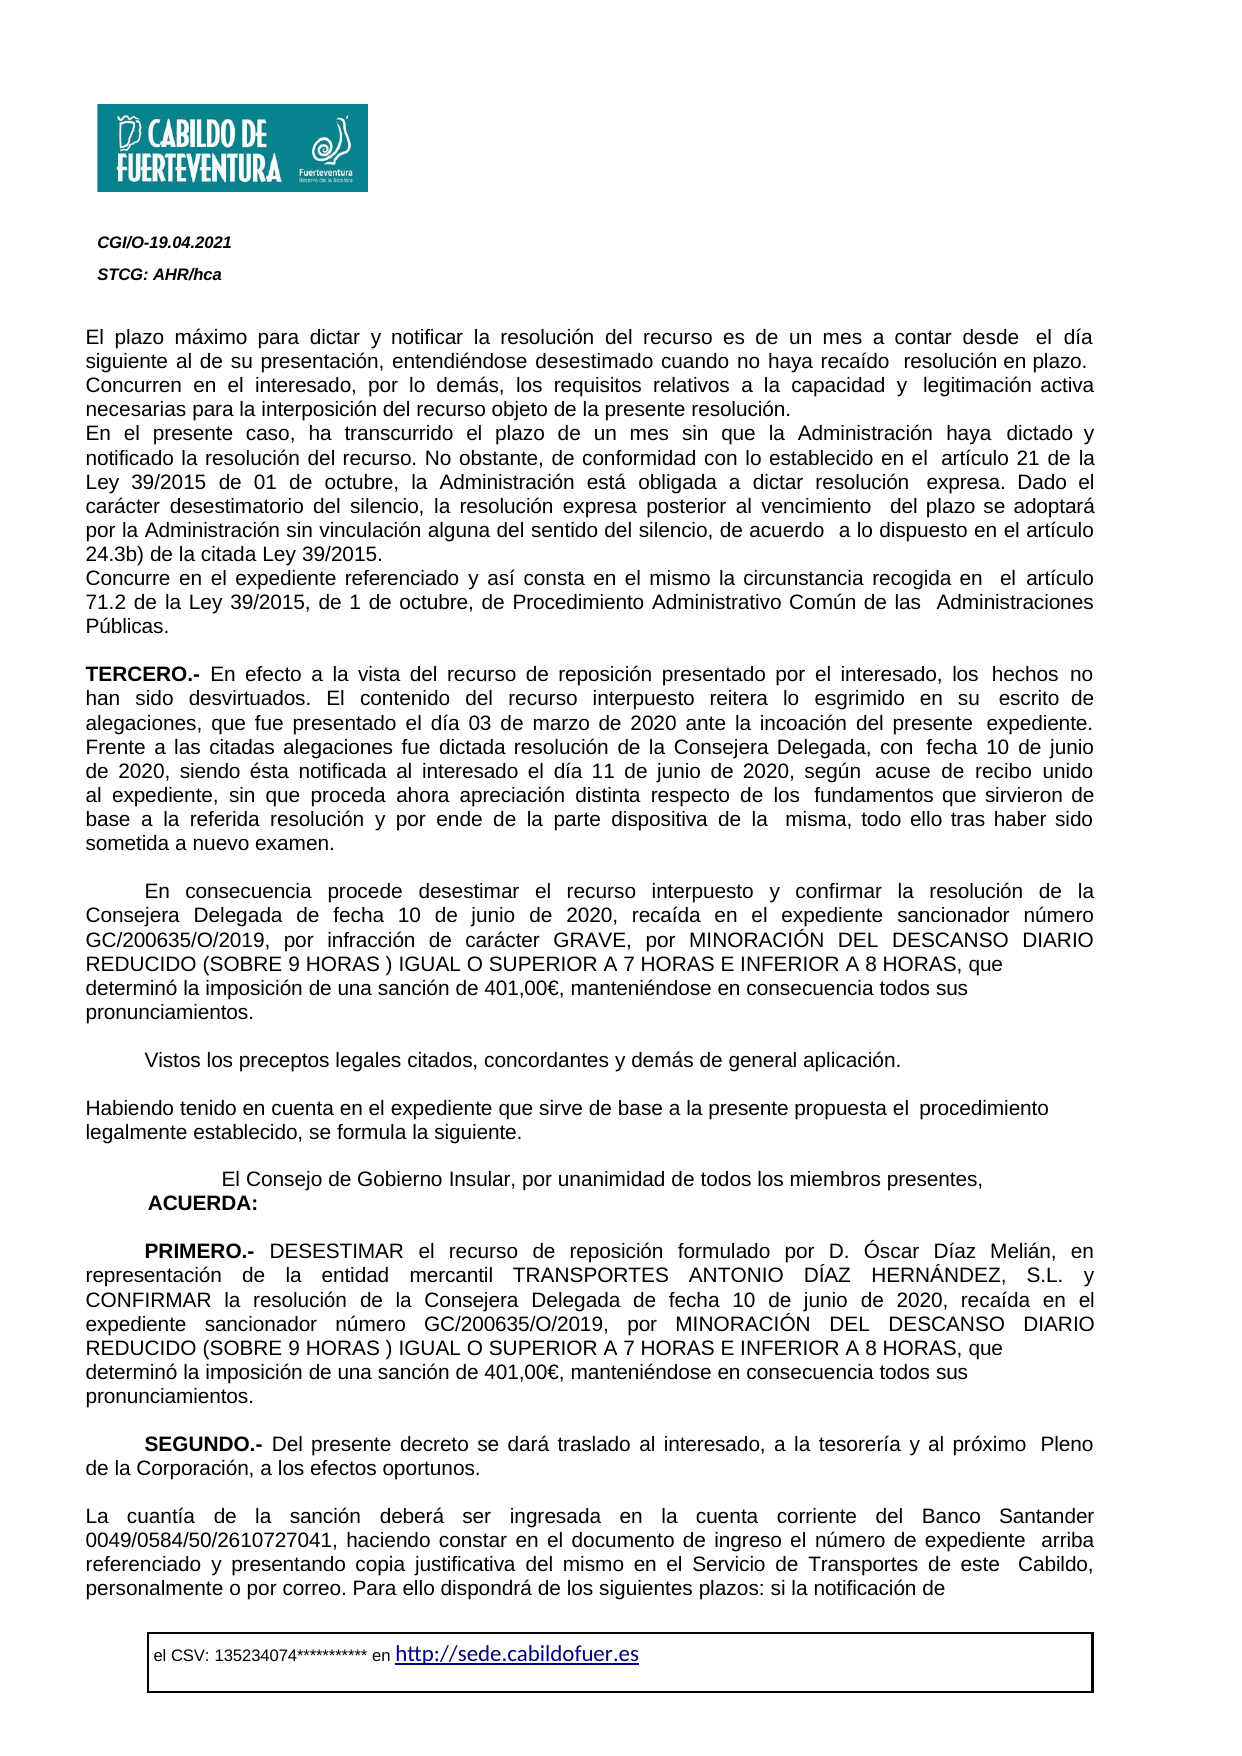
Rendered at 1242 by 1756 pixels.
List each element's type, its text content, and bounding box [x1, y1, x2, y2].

text determinó la imposición de una sanción de 401,00€, manteniéndose en consecuencia todos sus pronunciamientos. [85, 1360, 1088, 1408]
text Vistos los preceptos legales citados, concordantes y demás de general aplicación. [85, 1048, 1106, 1072]
text En el presente caso, ha transcurrido el plazo de un mes sin que la Administración haya dictado y notificado la resolución del recurso. No obstante, de conformidad con lo establecido en el artículo 21 de la Ley 39/2015 de 01 de octubre, la Administración está obligada a dictar resolución expresa. Dado el carácter desestimatorio del silencio, la resolución expresa posterior al vencimiento del plazo se adoptará por la Administración sin vinculación alguna del sentido del silencio, de acuerdo a lo dispuesto en el artículo 24.3b) de la citada Ley 39/2015. [85, 421, 1095, 566]
text PRIMERO.- DESESTIMAR el recurso de reposición formulado por D. Óscar Díaz Melián, en representación de la entidad mercantil TRANSPORTES ANTONIO DÍAZ HERNÁNDEZ, S.L. y CONFIRMAR la resolución de la Consejera Delegada de fecha 10 de junio de 2020, recaída en el expediente sancionador número GC/200635/O/2019, por MINORACIÓN DEL DESCANSO DIARIO REDUCIDO (SOBRE 9 HORAS ) IGUAL O SUPERIOR A 7 HORAS E INFERIOR A 8 HORAS, que [85, 1239, 1095, 1360]
text SEGUNDO.- Del presente decreto se dará traslado al interesado, a la tesorería y al próximo Pleno de la Corporación, a los efectos oportunos. [85, 1432, 1095, 1480]
text El Consejo de Gobierno Insular, por unanimidad de todos los miembros presentes, [221, 1168, 1106, 1192]
text TERCERO.- En efecto a la vista del recurso de reposición presentado por el interesado, los hechos no han sido desvirtuados. El contenido del recurso interpuesto reitera lo esgrimido en su escrito de alegaciones, que fue presentado el día 03 de marzo de 2020 ante la incoación del presente expediente. Frente a las citadas alegaciones fue dictada resolución de la Consejera Delegada, con fecha 10 de junio de 2020, siendo ésta notificada al interesado el día 11 de junio de 2020, según acuse de recibo unido al expediente, sin que proceda ahora apreciación distinta respecto de los fundamentos que sirvieron de base a la referida resolución y por ende de la parte dispositiva de la misma, todo ello tras haber sido sometida a nuevo examen. [85, 662, 1094, 855]
text Concurre en el expediente referenciado y así consta en el mismo la circunstancia recogida en el artículo 71.2 de la Ley 39/2015, de 1 de octubre, de Procedimiento Administrativo Común de las Administraciones Públicas. [85, 566, 1094, 638]
subtitle ACUERDA: [148, 1192, 1106, 1215]
text Concurren en el interesado, por lo demás, los requisitos relativos a la capacidad y legitimación activa necesarias para la interposición del recurso objeto de la presente resolución. [85, 373, 1094, 421]
text determinó la imposición de una sanción de 401,00€, manteniéndose en consecuencia todos sus pronunciamientos. [85, 976, 1088, 1024]
text La cuantía de la sanción deberá ser ingresada en la cuenta corriente del Banco Santander 0049/0584/50/2610727041, haciendo constar en el documento de ingreso el número de expediente arriba referenciado y presentando copia justificativa del mismo en el Servicio de Transportes de este Cabildo, personalmente o por correo. Para ello dispondrá de los siguientes plazos: si la notificación de [85, 1504, 1094, 1600]
text El plazo máximo para dictar y notificar la resolución del recurso es de un mes a contar desde el día siguiente al de su presentación, entendiéndose desestimado cuando no haya recaído resolución en plazo. [85, 325, 1094, 373]
text Habiendo tenido en cuenta en el expediente que sirve de base a la presente propuesta el procedimiento legalmente establecido, se formula la siguiente. [85, 1096, 1088, 1144]
text En consecuencia procede desestimar el recurso interpuesto y confirmar la resolución de la Consejera Delegada de fecha 10 de junio de 2020, recaída en el expediente sancionador número GC/200635/O/2019, por infracción de carácter GRAVE, por MINORACIÓN DEL DESCANSO DIARIO REDUCIDO (SOBRE 9 HORAS ) IGUAL O SUPERIOR A 7 HORAS E INFERIOR A 8 HORAS, que [85, 879, 1094, 976]
